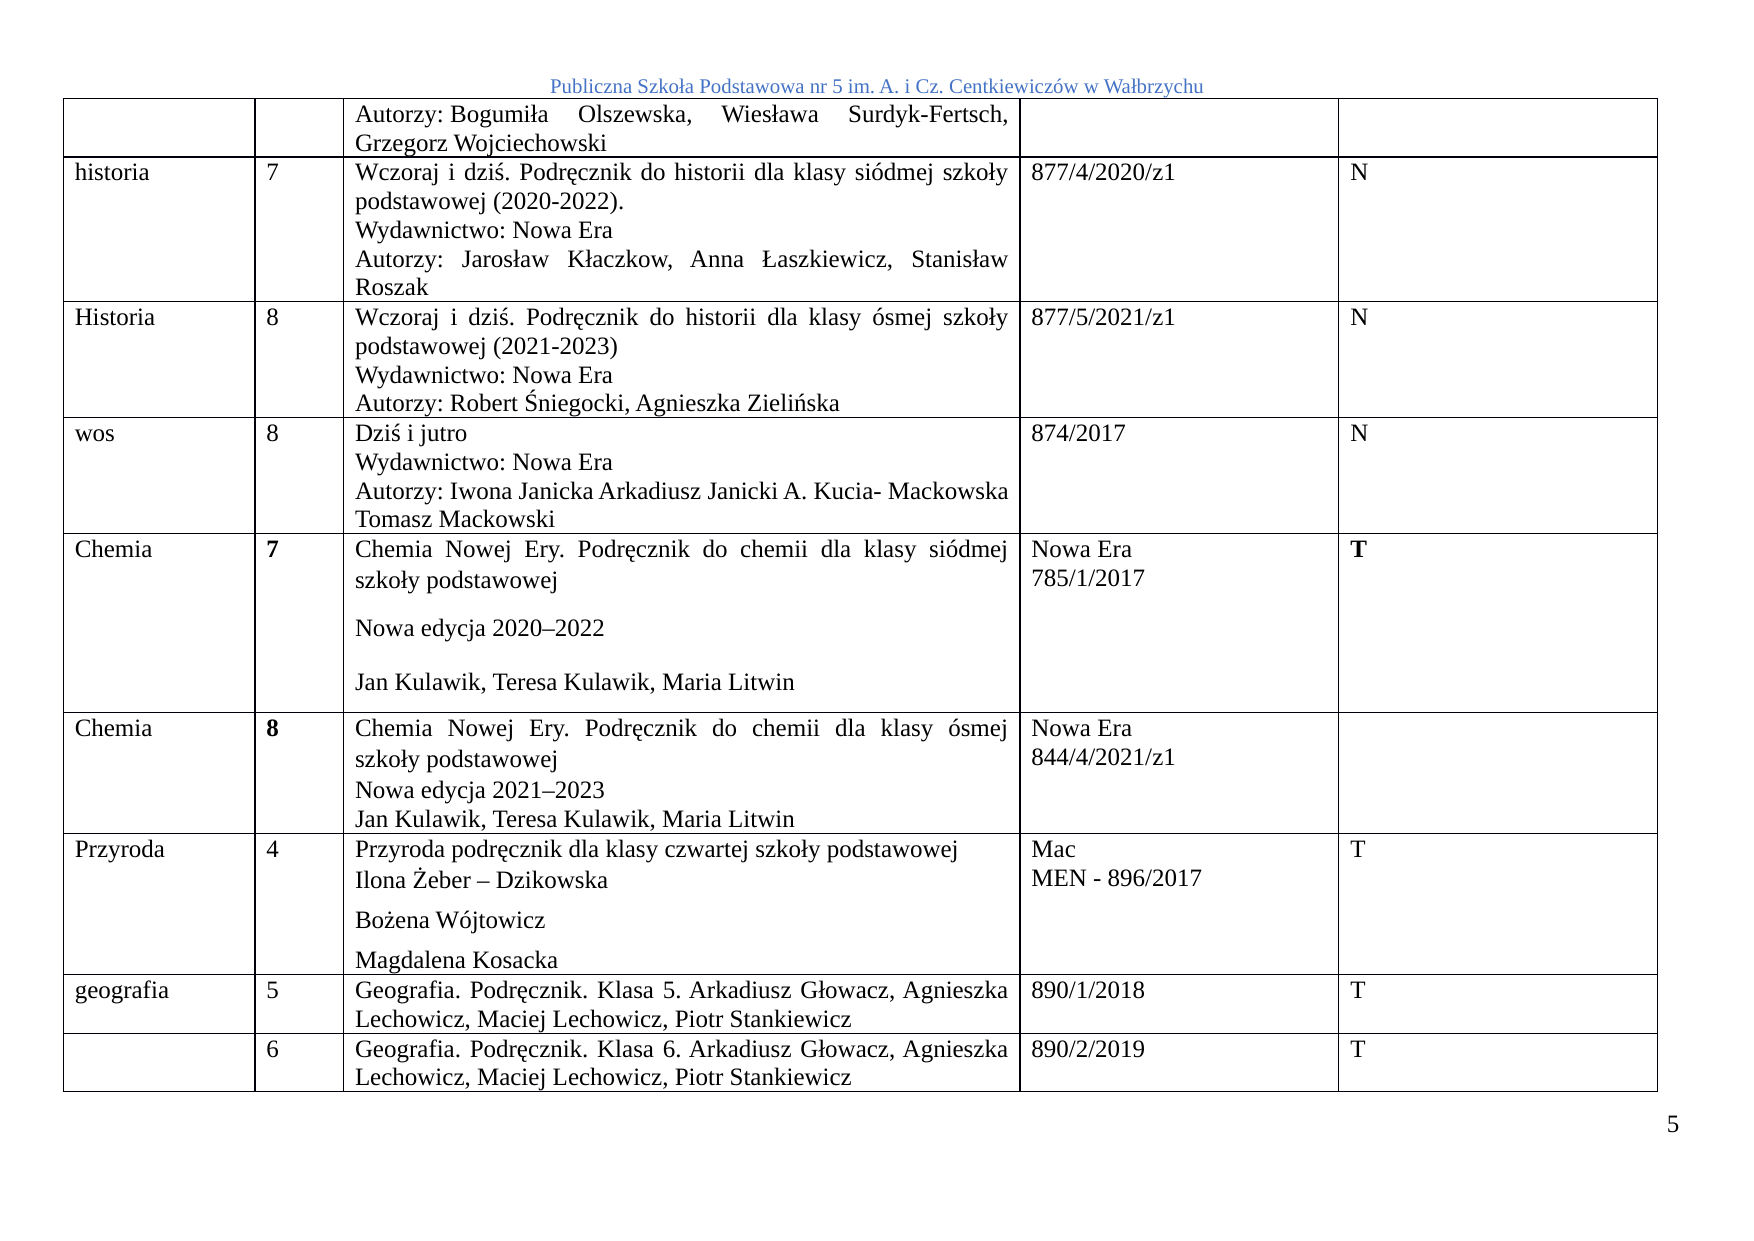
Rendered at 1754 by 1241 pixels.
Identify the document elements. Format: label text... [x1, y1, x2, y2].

table_cell wos [64, 418, 254, 533]
table_cell Przyroda [64, 834, 254, 974]
table_cell N [1339, 158, 1657, 301]
table_cell Chemia [64, 713, 254, 833]
table_cell Autorzy: Bogumiła Olszewska, Wiesława Surdyk-Fertsch, Grzegorz Wojciechowski [344, 99, 1019, 156]
table_cell 8 [256, 418, 343, 533]
table_cell [1021, 99, 1338, 156]
table_cell Geografia. Podręcznik. Klasa 5. Arkadiusz Głowacz, Agnieszka Lechowicz, Maciej Lechowicz, Piotr Stankiewicz [344, 975, 1019, 1033]
table_cell 4 [256, 834, 343, 974]
table_cell T [1339, 834, 1657, 974]
table_cell 5 [256, 975, 343, 1033]
table_cell 890/2/2019 [1021, 1034, 1338, 1091]
table_cell [1339, 713, 1657, 833]
table_cell Przyroda podręcznik dla klasy czwartej szkoły podstawowej Ilona Żeber – Dzikowska Bożena Wójtowicz Magdalena Kosacka [344, 834, 1019, 974]
table_cell N [1339, 418, 1657, 533]
table_cell 7 [256, 158, 343, 301]
table_cell Historia [64, 302, 254, 417]
table_cell 890/1/2018 [1021, 975, 1338, 1033]
table_cell [64, 1034, 254, 1091]
table_cell T [1339, 975, 1657, 1033]
table_cell Dziś i jutro Wydawnictwo: Nowa Era Autorzy: Iwona Janicka Arkadiusz Janicki A. Kucia- Mackowska Tomasz Mackowski [344, 418, 1019, 533]
table_cell Mac MEN - 896/2017 [1021, 834, 1338, 974]
table_cell 7 [256, 534, 343, 712]
table_cell 6 [256, 1034, 343, 1091]
table_cell 874/2017 [1021, 418, 1338, 533]
table_cell 877/4/2020/z1 [1021, 158, 1338, 301]
table_cell geografia [64, 975, 254, 1033]
table_cell historia [64, 158, 254, 301]
table_cell [1339, 99, 1657, 156]
table_cell [256, 99, 343, 156]
table_cell T [1339, 1034, 1657, 1091]
table_cell Nowa Era 844/4/2021/z1 [1021, 713, 1338, 833]
table_cell Wczoraj i dziś. Podręcznik do historii dla klasy siódmej szkoły podstawowej (2020-2022). Wydawnictwo: Nowa Era Autorzy: Jarosław Kłaczkow, Anna Łaszkiewicz, Stanisław Roszak [344, 158, 1019, 301]
table_cell Nowa Era 785/1/2017 [1021, 534, 1338, 712]
table_cell [64, 99, 254, 156]
table_cell N [1339, 302, 1657, 417]
table_cell Chemia Nowej Ery. Podręcznik do chemii dla klasy ósmej szkoły podstawowej Nowa edycja 2021–2023 Jan Kulawik, Teresa Kulawik, Maria Litwin [344, 713, 1019, 833]
table_cell 877/5/2021/z1 [1021, 302, 1338, 417]
table_cell Geografia. Podręcznik. Klasa 6. Arkadiusz Głowacz, Agnieszka Lechowicz, Maciej Lechowicz, Piotr Stankiewicz [344, 1034, 1019, 1091]
table_cell T [1339, 534, 1657, 712]
table_cell 8 [256, 713, 343, 833]
table_cell Wczoraj i dziś. Podręcznik do historii dla klasy ósmej szkoły podstawowej (2021-2023) Wydawnictwo: Nowa Era Autorzy: Robert Śniegocki, Agnieszka Zielińska [344, 302, 1019, 417]
table_cell 8 [256, 302, 343, 417]
table_cell Chemia [64, 534, 254, 712]
table_cell Chemia Nowej Ery. Podręcznik do chemii dla klasy siódmej szkoły podstawowej Nowa edycja 2020–2022 Jan Kulawik, Teresa Kulawik, Maria Litwin [344, 534, 1019, 712]
